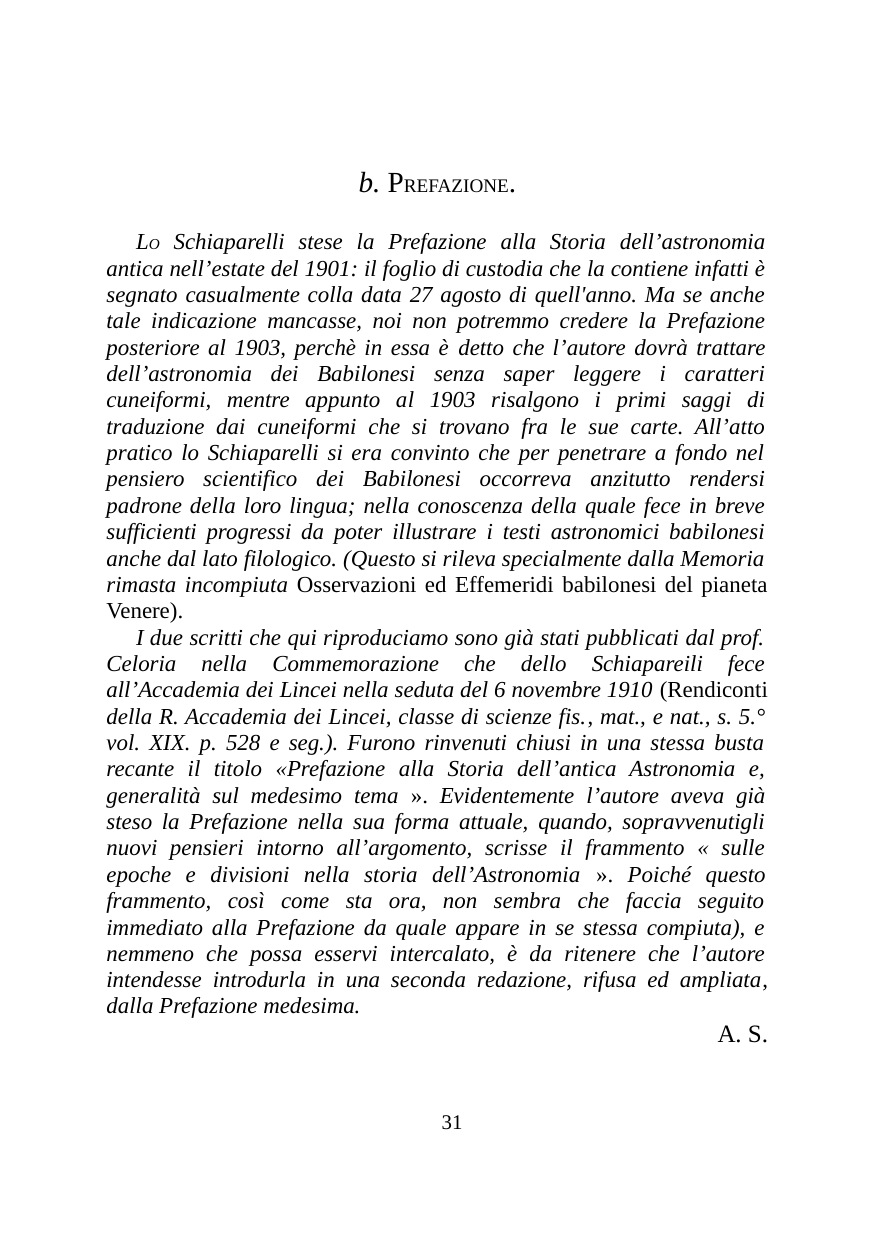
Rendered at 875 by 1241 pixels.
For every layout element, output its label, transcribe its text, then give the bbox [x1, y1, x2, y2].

text A. S. [106, 1019, 768, 1048]
text Lo Schiaparelli stese la Prefazione alla Storia dell’astronomia antica nell’estate del 1901: il foglio di custodia che la contiene infatti è segnato casualmente colla data 27 agosto di quell'anno. Ma se anche tale indicazione mancasse, noi non potremmo credere la Prefazione posteriore al 1903, perchè in essa è detto che l’autore dovrà trattare dell’astronomia dei Babilonesi senza saper leggere i caratteri cuneiformi, mentre appunto al 1903 risalgono i primi saggi di traduzione dai cuneiformi che si trovano fra le sue carte. All’atto pratico lo Schiaparelli si era convinto che per penetrare a fondo nel pensiero scientifico dei Babilonesi occorreva anzitutto rendersi padrone della loro lingua; nella conoscenza della quale fece in breve sufficienti progressi da poter illustrare i testi astronomici babilonesi anche dal lato filologico. (Questo si rileva specialmente dalla Memoria rimasta incompiuta Osservazioni ed Effemeridi babilonesi del pianeta Venere). [106, 228, 768, 624]
text I due scritti che qui riproduciamo sono già stati pubblicati dal prof. Celoria nella Commemorazione che dello Schiapareili fece all’Accademia dei Lincei nella seduta del 6 novembre 1910 (Rendiconti della R. Accademia dei Lincei, classe di scienze fis., mat., e nat., s. 5.° vol. XIX. p. 528 e seg.). Furono rinvenuti chiusi in una stessa busta recante il titolo «Prefazione alla Storia dell’antica Astronomia e, generalità sul medesimo tema ». Evidentemente l’autore aveva già steso la Prefazione nella sua forma attuale, quando, sopravvenutigli nuovi pensieri intorno all’argomento, scrisse il frammento « sulle epoche e divisioni nella storia dell’Astronomia ». Poiché questo frammento, così come sta ora, non sembra che faccia seguito immediato alla Prefazione da quale appare in se stessa compiuta), e nemmeno che possa esservi intercalato, è da ritenere che l’autore intendesse introdurla in una seconda redazione, rifusa ed ampliata, dalla Prefazione medesima. [106, 624, 768, 1019]
text b. Prefazione. [106, 165, 768, 199]
